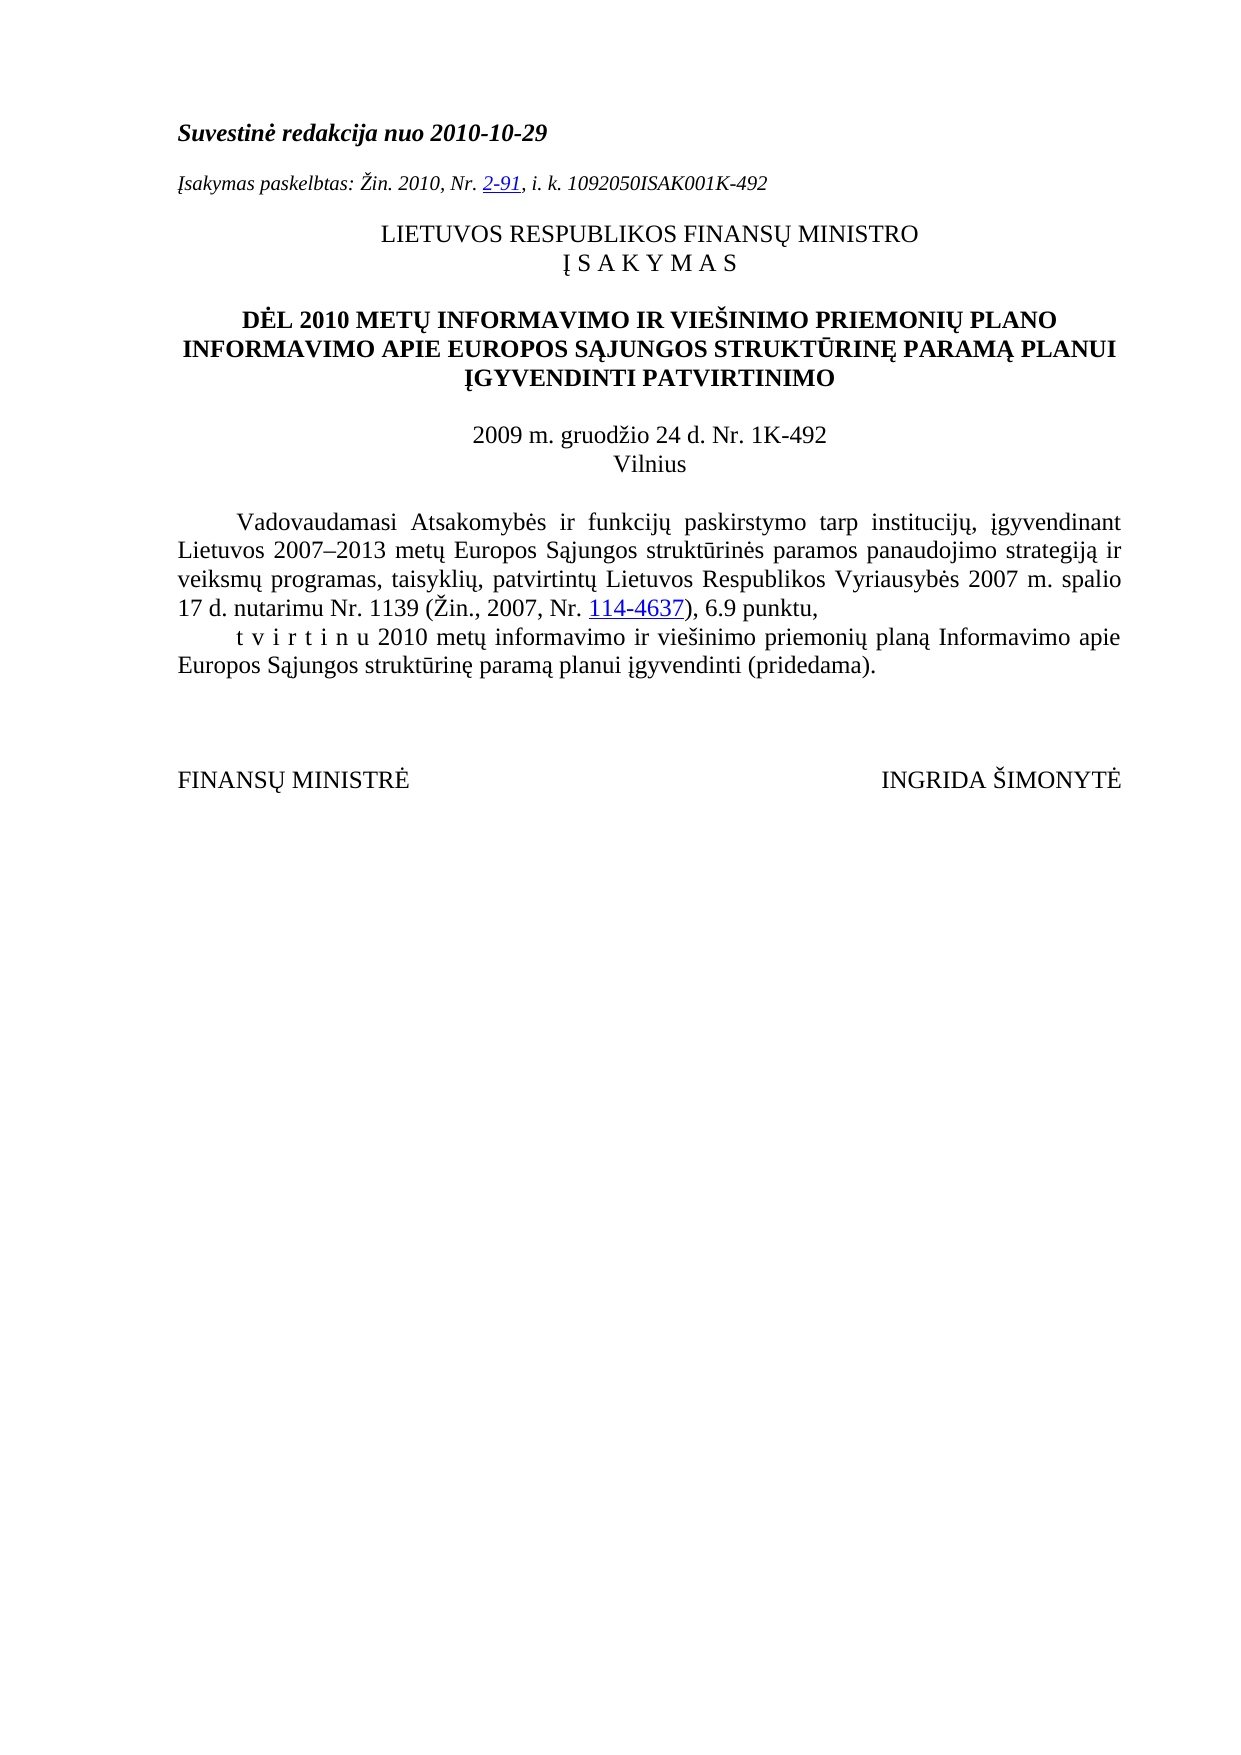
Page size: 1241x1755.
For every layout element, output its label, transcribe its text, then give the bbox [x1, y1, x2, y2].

text 2009 m. gruodžio 24 d. Nr. 1K-492 [177, 420, 1122, 449]
text Vadovaudamasi Atsakomybės ir funkcijų paskirstymo tarp institucijų, įgyvendinant Lietuvos 2007–2013 metų Europos Sąjungos struktūrinės paramos panaudojimo strategiją ir veiksmų programas, taisyklių, patvirtintų Lietuvos Respublikos Vyriausybės 2007 m. spalio 17 d. nutarimu Nr. 1139 (Žin., 2007, Nr. 114-4637), 6.9 punktu, [177, 507, 1122, 622]
text t v i r t i n u 2010 metų informavimo ir viešinimo priemonių planą Informavimo apie Europos Sąjungos struktūrinę paramą planui įgyvendinti (pridedama). [177, 622, 1122, 679]
text Suvestinė redakcija nuo 2010-10-29 [177, 118, 1122, 147]
text Įsakymas paskelbtas: Žin. 2010, Nr. 2-91, i. k. 1092050ISAK001K-492 [177, 171, 1122, 195]
text DĖL 2010 METŲ INFORMAVIMO IR VIEŠINIMO PRIEMONIŲ PLANO INFORMAVIMO APIE EUROPOS SĄJUNGOS STRUKTŪRINĘ PARAMĄ PLANUI ĮGYVENDINTI PATVIRTINIMO [177, 305, 1122, 392]
text Į S A K Y M A S [177, 248, 1122, 277]
text Vilnius [177, 449, 1122, 478]
text FINANSŲ MINISTRĖ INGRIDA ŠIMONYTĖ [177, 765, 1122, 794]
text LIETUVOS RESPUBLIKOS FINANSŲ MINISTRO [177, 219, 1122, 248]
